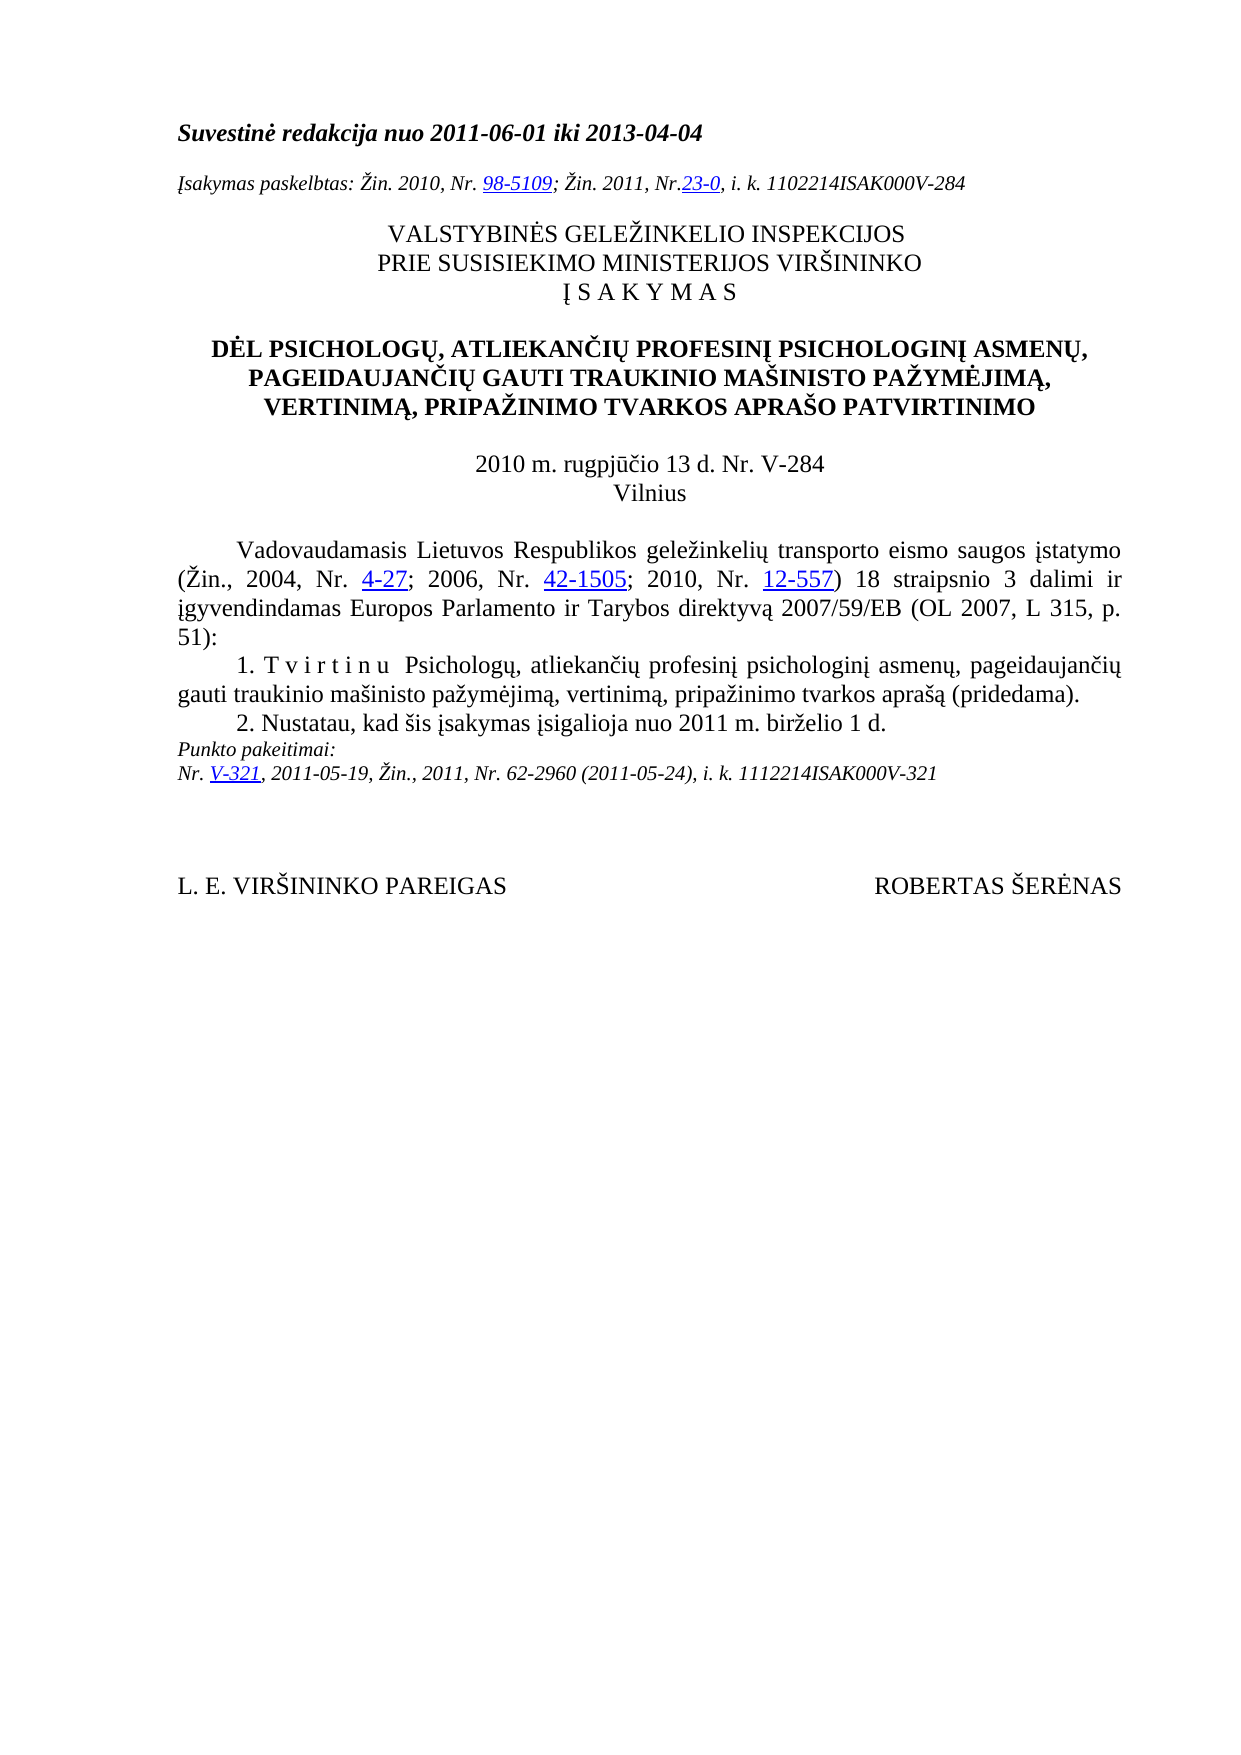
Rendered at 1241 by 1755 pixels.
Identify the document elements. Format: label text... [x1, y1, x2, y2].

text Valstybinės geležinkelio inspekcijos [177, 219, 1122, 248]
text 2. Nustatau, kad šis įsakymas įsigalioja nuo 2011 m. birželio 1 d. [177, 708, 1122, 737]
text Prie Susisiekimo ministerijos viršininkO [177, 248, 1122, 277]
text Nr. V-321, 2011-05-19, Žin., 2011, Nr. 62-2960 (2011-05-24), i. k. 1112214ISAK000V-321 [177, 761, 1122, 785]
text Įsakymas paskelbtas: Žin. 2010, Nr. 98-5109; Žin. 2011, Nr.23-0, i. k. 1102214ISAK000V-284 [177, 171, 1122, 195]
text Suvestinė redakcija nuo 2011-06-01 iki 2013-04-04 [177, 118, 1122, 147]
text Vadovaudamasis Lietuvos Respublikos geležinkelių transporto eismo saugos įstatymo (Žin., 2004, Nr. 4-27; 2006, Nr. 42-1505; 2010, Nr. 12-557) 18 straipsnio 3 dalimi ir įgyvendindamas Europos Parlamento ir Tarybos direktyvą 2007/59/EB (OL 2007, L 315, p. 51): [177, 535, 1122, 650]
text Vilnius [177, 478, 1122, 507]
text L. e. viršininko pareigas Robertas Šerėnas [177, 871, 1122, 900]
text Punkto pakeitimai: [177, 737, 1122, 761]
text 1. Tvirtinu Psichologų, atliekančių profesinį psichologinį asmenų, pageidaujančių gauti traukinio mašinisto pažymėjimą, vertinimą, pripažinimo tvarkos aprašą (pridedama). [177, 650, 1122, 708]
text DĖL PSICHOLOGŲ, ATLIEKANČIŲ PROFESINĮ PSICHOLOGINĮ ASMENŲ, PAGEIDAUJANČIŲ GAUTI TRAUKINIO MAŠINISTO PAŽYMĖJIMĄ, VERTINIMĄ, PRIPAŽINIMO TVARKOS APRAŠO PATVIRTINIMO [177, 334, 1122, 420]
text ĮSAKYMAS [177, 277, 1122, 305]
text 2010 m. rugpjūčio 13 d. Nr. V-284 [177, 449, 1122, 478]
